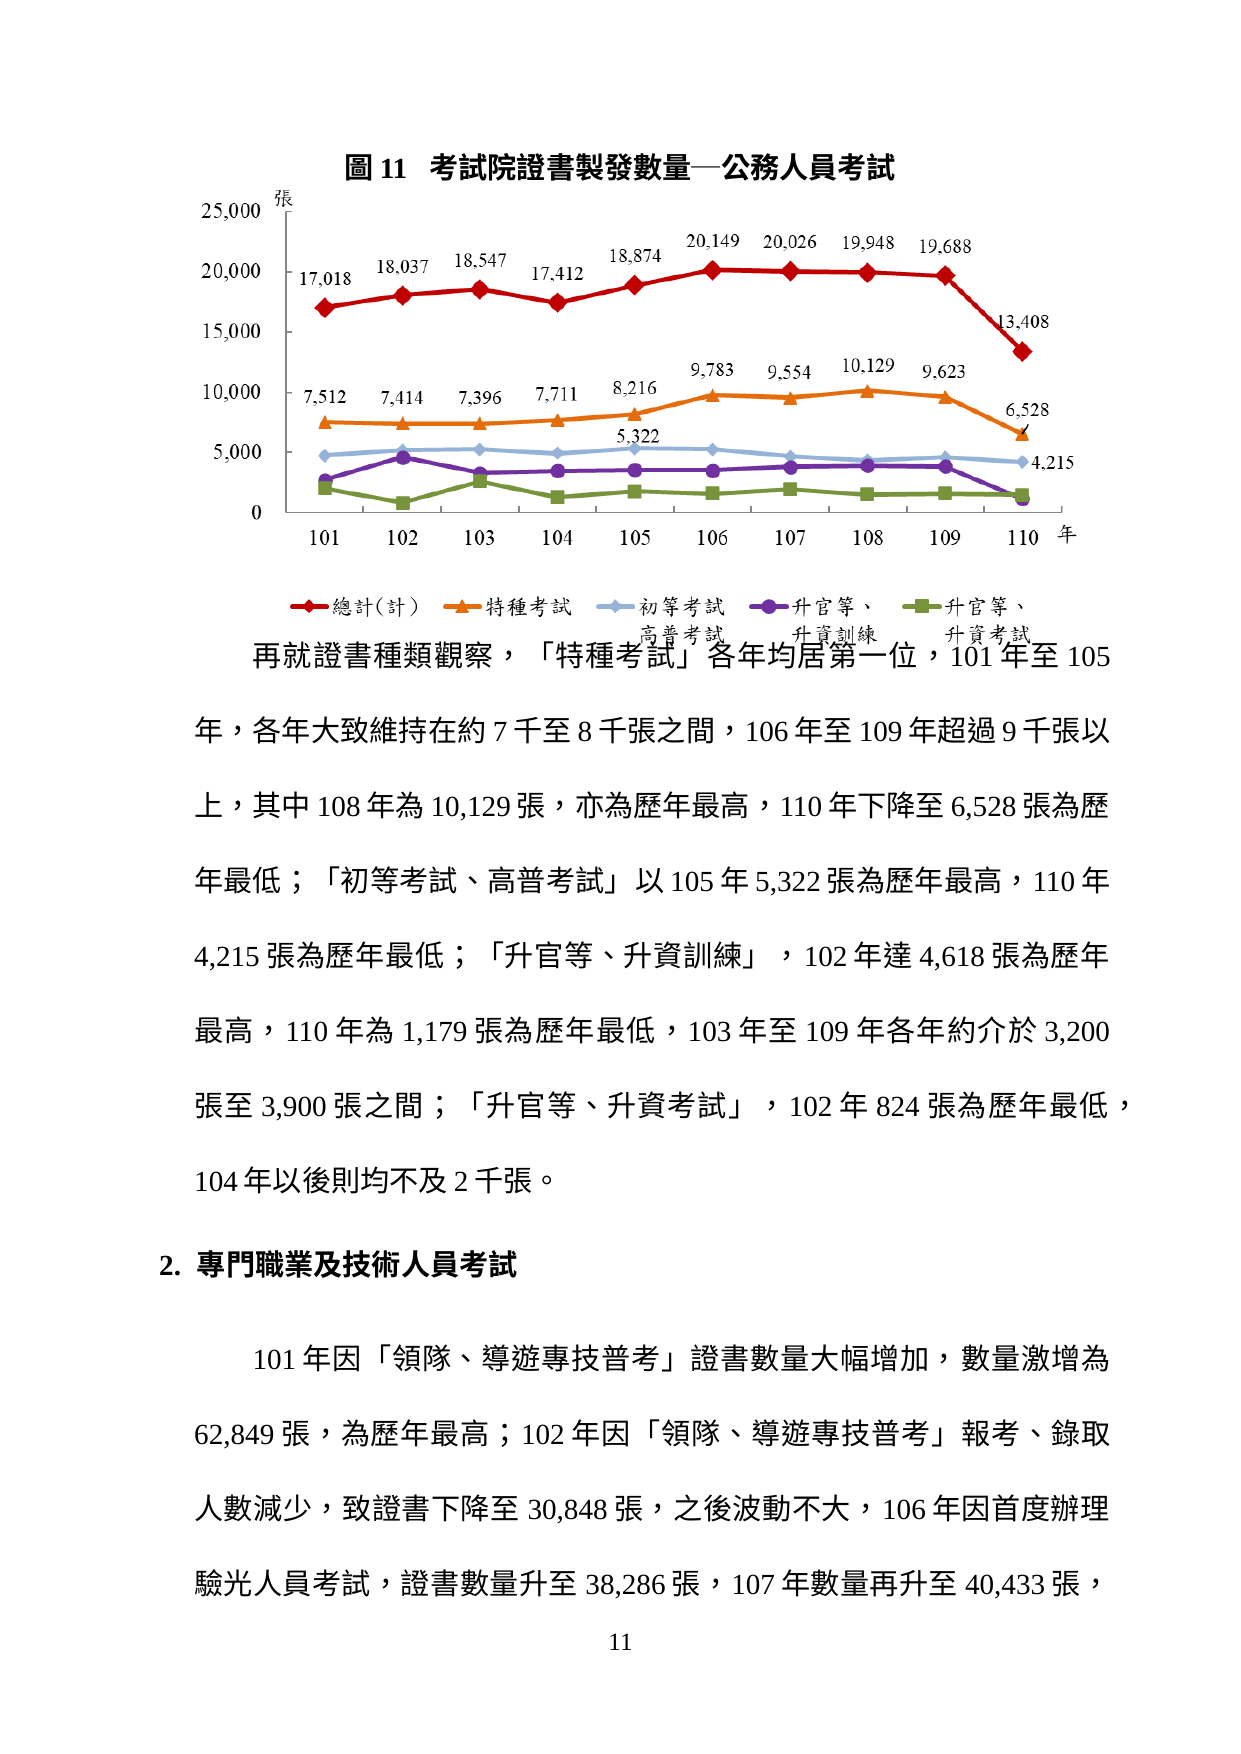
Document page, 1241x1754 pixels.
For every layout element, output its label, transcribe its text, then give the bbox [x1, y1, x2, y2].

text 101年因「領隊、導遊專技普考」證書數量大幅增加，數量激增為62,849張，為歷年最高；102年因「領隊、導遊專技普考」報考、錄取人數減少，致證書下降至30,848張，之後波動不大，106年因首度辦理驗光人員考試，證書數量升至38,286張，107年數量再升至40,433張， [194, 1313, 1110, 1613]
list 專門職業及技術人員考試 [159, 1219, 1110, 1294]
picture [179, 142, 1112, 652]
text 圖11 考試院證書製發數量─公務人員考試 [130, 122, 1110, 197]
text 再就證書種類觀察，「特種考試」各年均居第一位，101年至105年，各年大致維持在約7千至8千張之間，106年至109年超過9千張以上，其中108年為10,129張，亦為歷年最高，110年下降至6,528張為歷年最低；「初等考試、高普考試」以105年5,322張為歷年最高，110年4,215張為歷年最低；「升官等、升資訓練」，102年達4,618張為歷年最高，110年為1,179張為歷年最低，103年至109年各年約介於3,200張至3,900張之間；「升官等、升資考試」，102年824張為歷年最低，104年以後則均不及2千張。 [194, 610, 1110, 1210]
